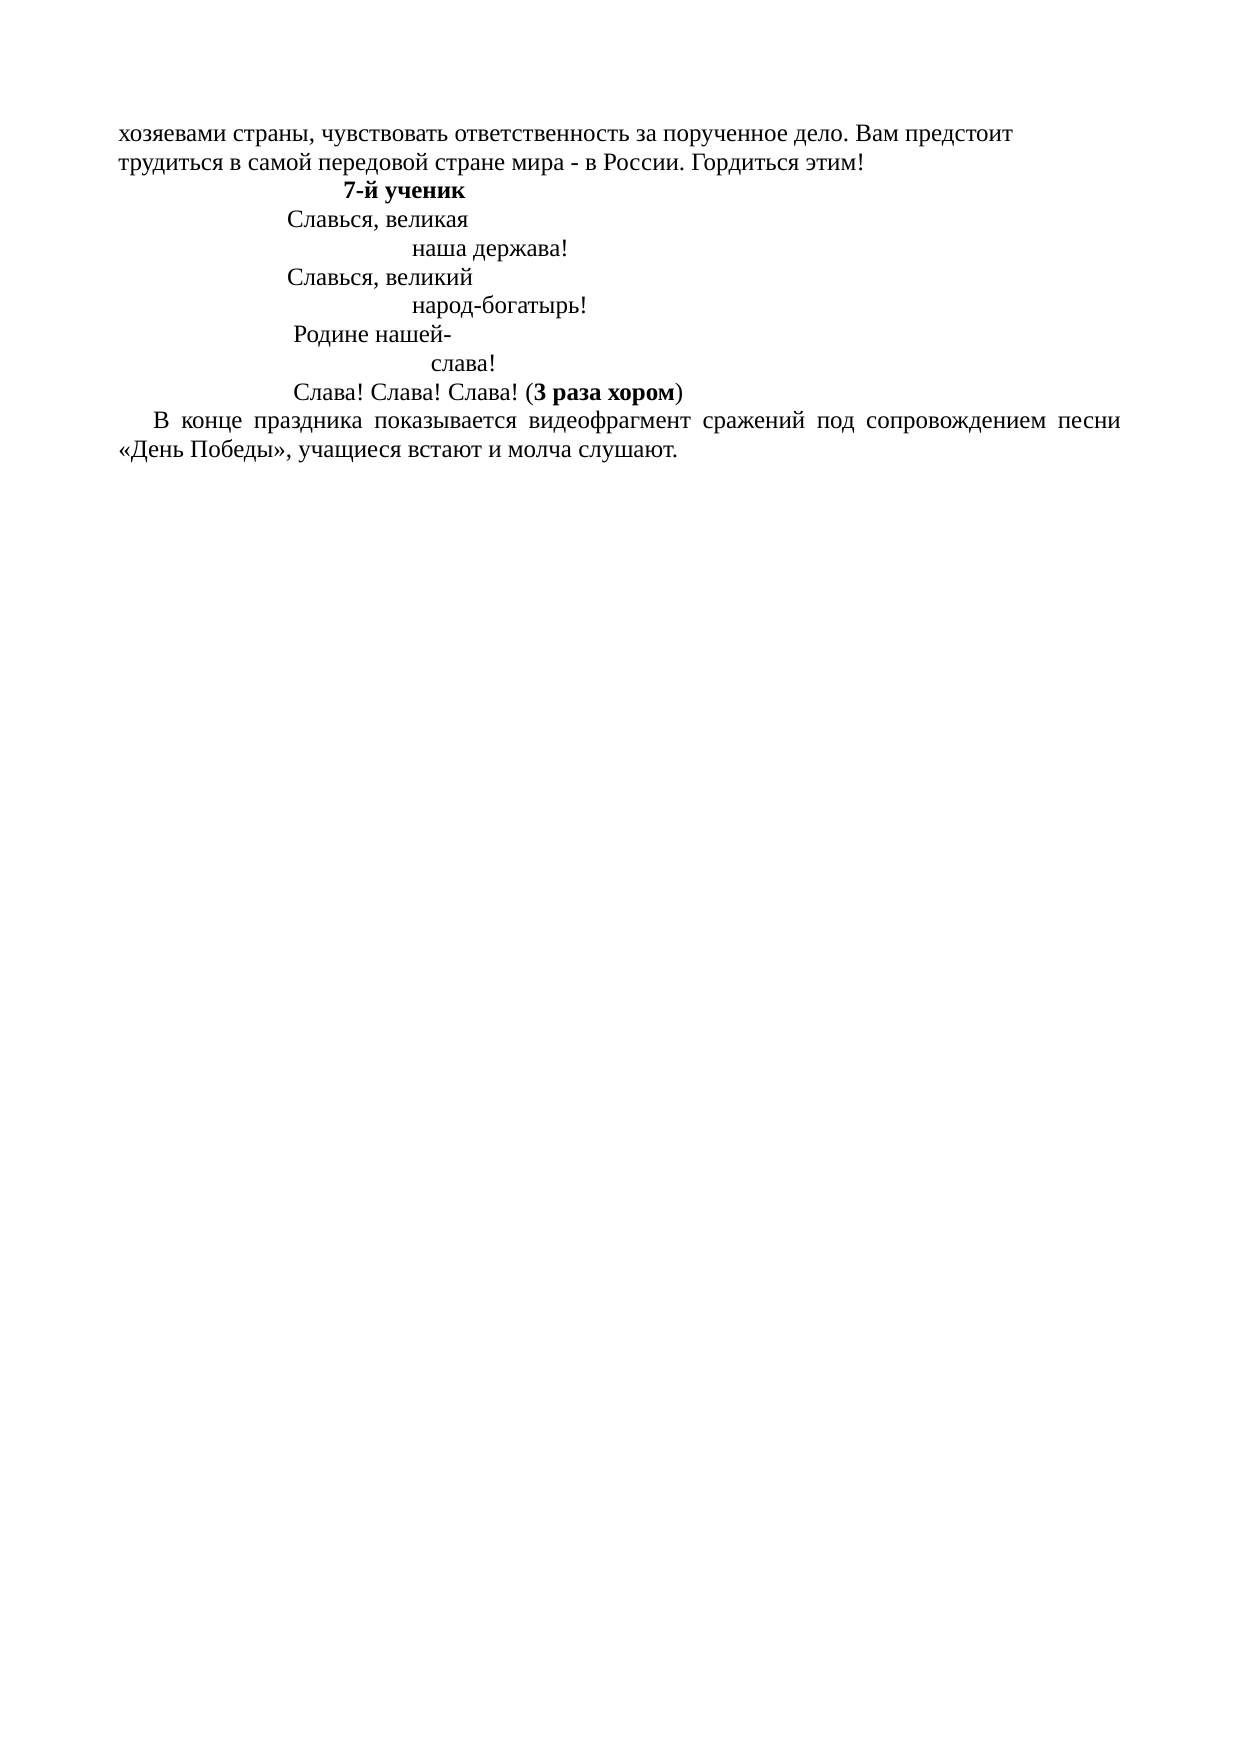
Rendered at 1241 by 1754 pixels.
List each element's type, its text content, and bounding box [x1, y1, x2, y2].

text хозяевами страны, чувствовать ответственность за порученное дело. Вам предстоит трудиться в самой передовой стране мира - в Росcии. Гордиться этим! [118, 118, 1122, 176]
text Славься, великий [118, 262, 1122, 291]
text 7-й ученик [118, 176, 1122, 204]
text Слава! Слава! Слава! (3 раза хором) [118, 377, 1122, 406]
text Родине нашей- [118, 319, 1122, 348]
text слава! [118, 348, 1122, 377]
text народ-богатырь! [118, 291, 1122, 319]
text Славься, великая [118, 204, 1122, 233]
text наша держава! [118, 233, 1122, 262]
text В конце праздника показывается видеофрагмент сражений под сопровождением песни «День Победы», учащиеся встают и молча слушают. [118, 406, 1122, 463]
